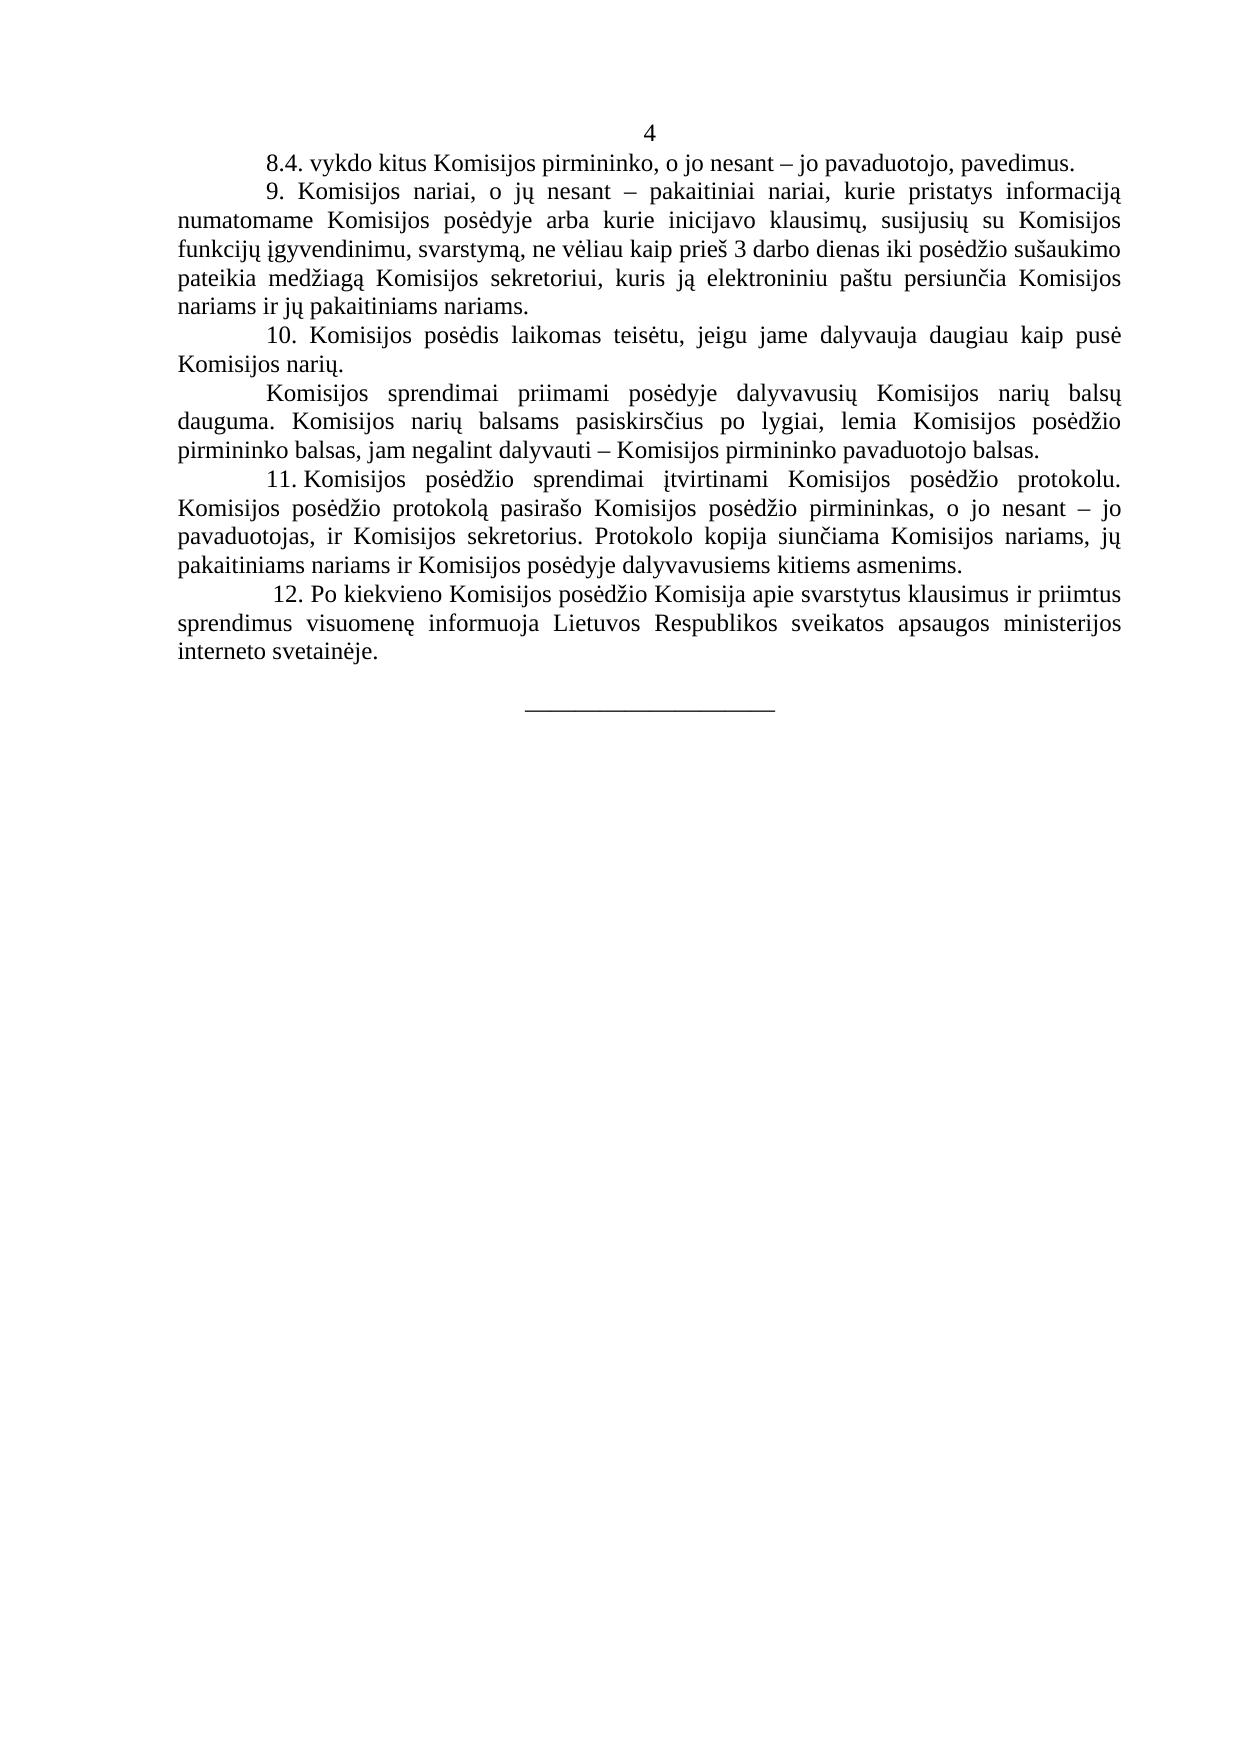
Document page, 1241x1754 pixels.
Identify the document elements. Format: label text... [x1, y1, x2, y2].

text 8.4. vykdo kitus Komisijos pirmininko, o jo nesant – jo pavaduotojo, pavedimus. [177, 148, 1122, 176]
text Komisijos sprendimai priimami posėdyje dalyvavusių Komisijos narių balsų dauguma. Komisijos narių balsams pasiskirsčius po lygiai, lemia Komisijos posėdžio pirmininko balsas, jam negalint dalyvauti – Komisijos pirmininko pavaduotojo balsas. [177, 378, 1122, 464]
text 9. Komisijos nariai, o jų nesant – pakaitiniai nariai, kurie pristatys informaciją numatomame Komisijos posėdyje arba kurie inicijavo klausimų, susijusių su Komisijos funkcijų įgyvendinimu, svarstymą, ne vėliau kaip prieš 3 darbo dienas iki posėdžio sušaukimo pateikia medžiagą Komisijos sekretoriui, kuris ją elektroniniu paštu persiunčia Komisijos nariams ir jų pakaitiniams nariams. [177, 176, 1122, 320]
text 11. Komisijos posėdžio sprendimai įtvirtinami Komisijos posėdžio protokolu. Komisijos posėdžio protokolą pasirašo Komisijos posėdžio pirmininkas, o jo nesant – jo pavaduotojas, ir Komisijos sekretorius. Protokolo kopija siunčiama Komisijos nariams, jų pakaitiniams nariams ir Komisijos posėdyje dalyvavusiems kitiems asmenims. [177, 464, 1122, 579]
text –––––––––––––––––––– [177, 694, 1122, 723]
text 10. Komisijos posėdis laikomas teisėtu, jeigu jame dalyvauja daugiau kaip pusė Komisijos narių. [177, 320, 1122, 378]
text 12. Po kiekvieno Komisijos posėdžio Komisija apie svarstytus klausimus ir priimtus sprendimus visuomenę informuoja Lietuvos Respublikos sveikatos apsaugos ministerijos interneto svetainėje. [177, 579, 1122, 665]
